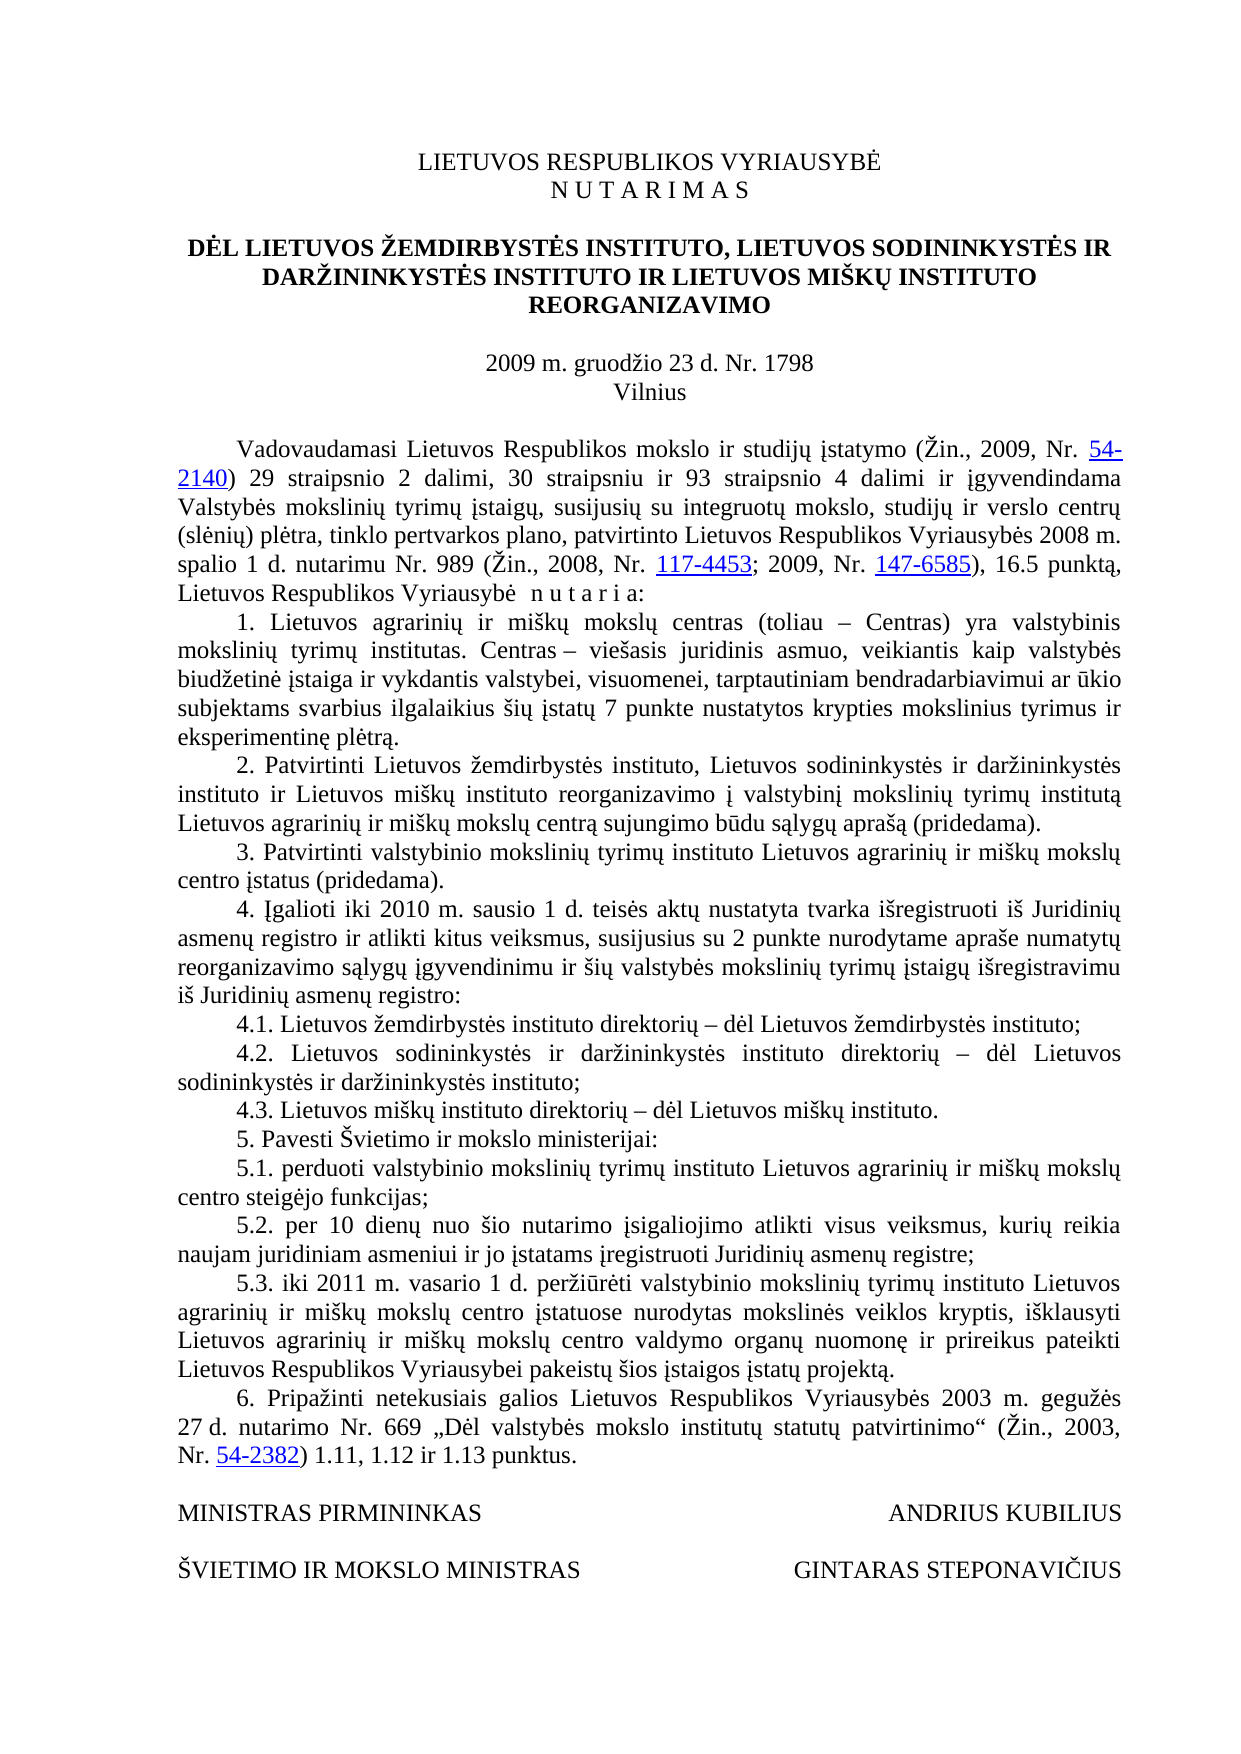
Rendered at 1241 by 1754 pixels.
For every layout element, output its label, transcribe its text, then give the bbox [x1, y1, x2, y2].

text 5.2. per 10 dienų nuo šio nutarimo įsigaliojimo atlikti visus veiksmus, kurių reikia naujam juridiniam asmeniui ir jo įstatams įregistruoti Juridinių asmenų registre; [177, 1211, 1122, 1268]
text ŠVIETIMO IR MOKSLO MINISTRAS GINTARAS STEPONAVIČIUS [177, 1556, 1122, 1584]
text 3. Patvirtinti valstybinio mokslinių tyrimų instituto Lietuvos agrarinių ir miškų mokslų centro įstatus (pridedama). [177, 837, 1122, 894]
text 2. Patvirtinti Lietuvos žemdirbystės instituto, Lietuvos sodininkystės ir daržininkystės instituto ir Lietuvos miškų instituto reorganizavimo į valstybinį mokslinių tyrimų institutą Lietuvos agrarinių ir miškų mokslų centrą sujungimo būdu sąlygų aprašą (pridedama). [177, 751, 1122, 837]
text Vilnius [177, 377, 1122, 406]
text Vadovaudamasi Lietuvos Respublikos mokslo ir studijų įstatymo (Žin., 2009, Nr. 54-2140) 29 straipsnio 2 dalimi, 30 straipsniu ir 93 straipsnio 4 dalimi ir įgyvendindama Valstybės mokslinių tyrimų įstaigų, susijusių su integruotų mokslo, studijų ir verslo centrų (slėnių) plėtra, tinklo pertvarkos plano, patvirtinto Lietuvos Respublikos Vyriausybės 2008 m. spalio 1 d. nutarimu Nr. 989 (Žin., 2008, Nr. 117-4453; 2009, Nr. 147-6585), 16.5 punktą, Lietuvos Respublikos Vyriausybė nutaria: [177, 434, 1122, 607]
text 4. Įgalioti iki 2010 m. sausio 1 d. teisės aktų nustatyta tvarka išregistruoti iš Juridinių asmenų registro ir atlikti kitus veiksmus, susijusius su 2 punkte nurodytame apraše numatytų reorganizavimo sąlygų įgyvendinimu ir šių valstybės mokslinių tyrimų įstaigų išregistravimu iš Juridinių asmenų registro: [177, 894, 1122, 1009]
text 1. Lietuvos agrarinių ir miškų mokslų centras (toliau – Centras) yra valstybinis mokslinių tyrimų institutas. Centras – viešasis juridinis asmuo, veikiantis kaip valstybės biudžetinė įstaiga ir vykdantis valstybei, visuomenei, tarptautiniam bendradarbiavimui ar ūkio subjektams svarbius ilgalaikius šių įstatų 7 punkte nustatytos krypties mokslinius tyrimus ir eksperimentinę plėtrą. [177, 607, 1122, 751]
text 5.3. iki 2011 m. vasario 1 d. peržiūrėti valstybinio mokslinių tyrimų instituto Lietuvos agrarinių ir miškų mokslų centro įstatuose nurodytas mokslinės veiklos kryptis, išklausyti Lietuvos agrarinių ir miškų mokslų centro valdymo organų nuomonę ir prireikus pateikti Lietuvos Respublikos Vyriausybei pakeistų šios įstaigos įstatų projektą. [177, 1268, 1122, 1383]
text Lietuvos Respublikos Vyriausybė [177, 147, 1122, 176]
text 6. Pripažinti netekusiais galios Lietuvos Respublikos Vyriausybės 2003 m. gegužės 27 d. nutarimo Nr. 669 „Dėl valstybės mokslo institutų statutų patvirtinimo“ (Žin., 2003, Nr. 54-2382) 1.11, 1.12 ir 1.13 punktus. [177, 1383, 1122, 1469]
text 4.3. Lietuvos miškų instituto direktorių – dėl Lietuvos miškų instituto. [177, 1096, 1122, 1124]
text MINISTRAS PIRMININKAS ANDRIUS KUBILIUS [177, 1498, 1122, 1527]
text 5.1. perduoti valstybinio mokslinių tyrimų instituto Lietuvos agrarinių ir miškų mokslų centro steigėjo funkcijas; [177, 1153, 1122, 1211]
text DĖL LIETUVOS ŽEMDIRBYSTĖS INSTITUTO, LIETUVOS SODININKYSTĖS IR DARŽININKYSTĖS INSTITUTO IR LIETUVOS MIŠKŲ INSTITUTO REORGANIZAVIMO [177, 233, 1122, 319]
text 2009 m. gruodžio 23 d. Nr. 1798 [177, 348, 1122, 377]
text 4.1. Lietuvos žemdirbystės instituto direktorių – dėl Lietuvos žemdirbystės instituto; [177, 1009, 1122, 1038]
text 5. Pavesti Švietimo ir mokslo ministerijai: [177, 1124, 1122, 1153]
text 4.2. Lietuvos sodininkystės ir daržininkystės instituto direktorių – dėl Lietuvos sodininkystės ir daržininkystės instituto; [177, 1038, 1122, 1096]
text NUTARIMAS [177, 176, 1122, 204]
